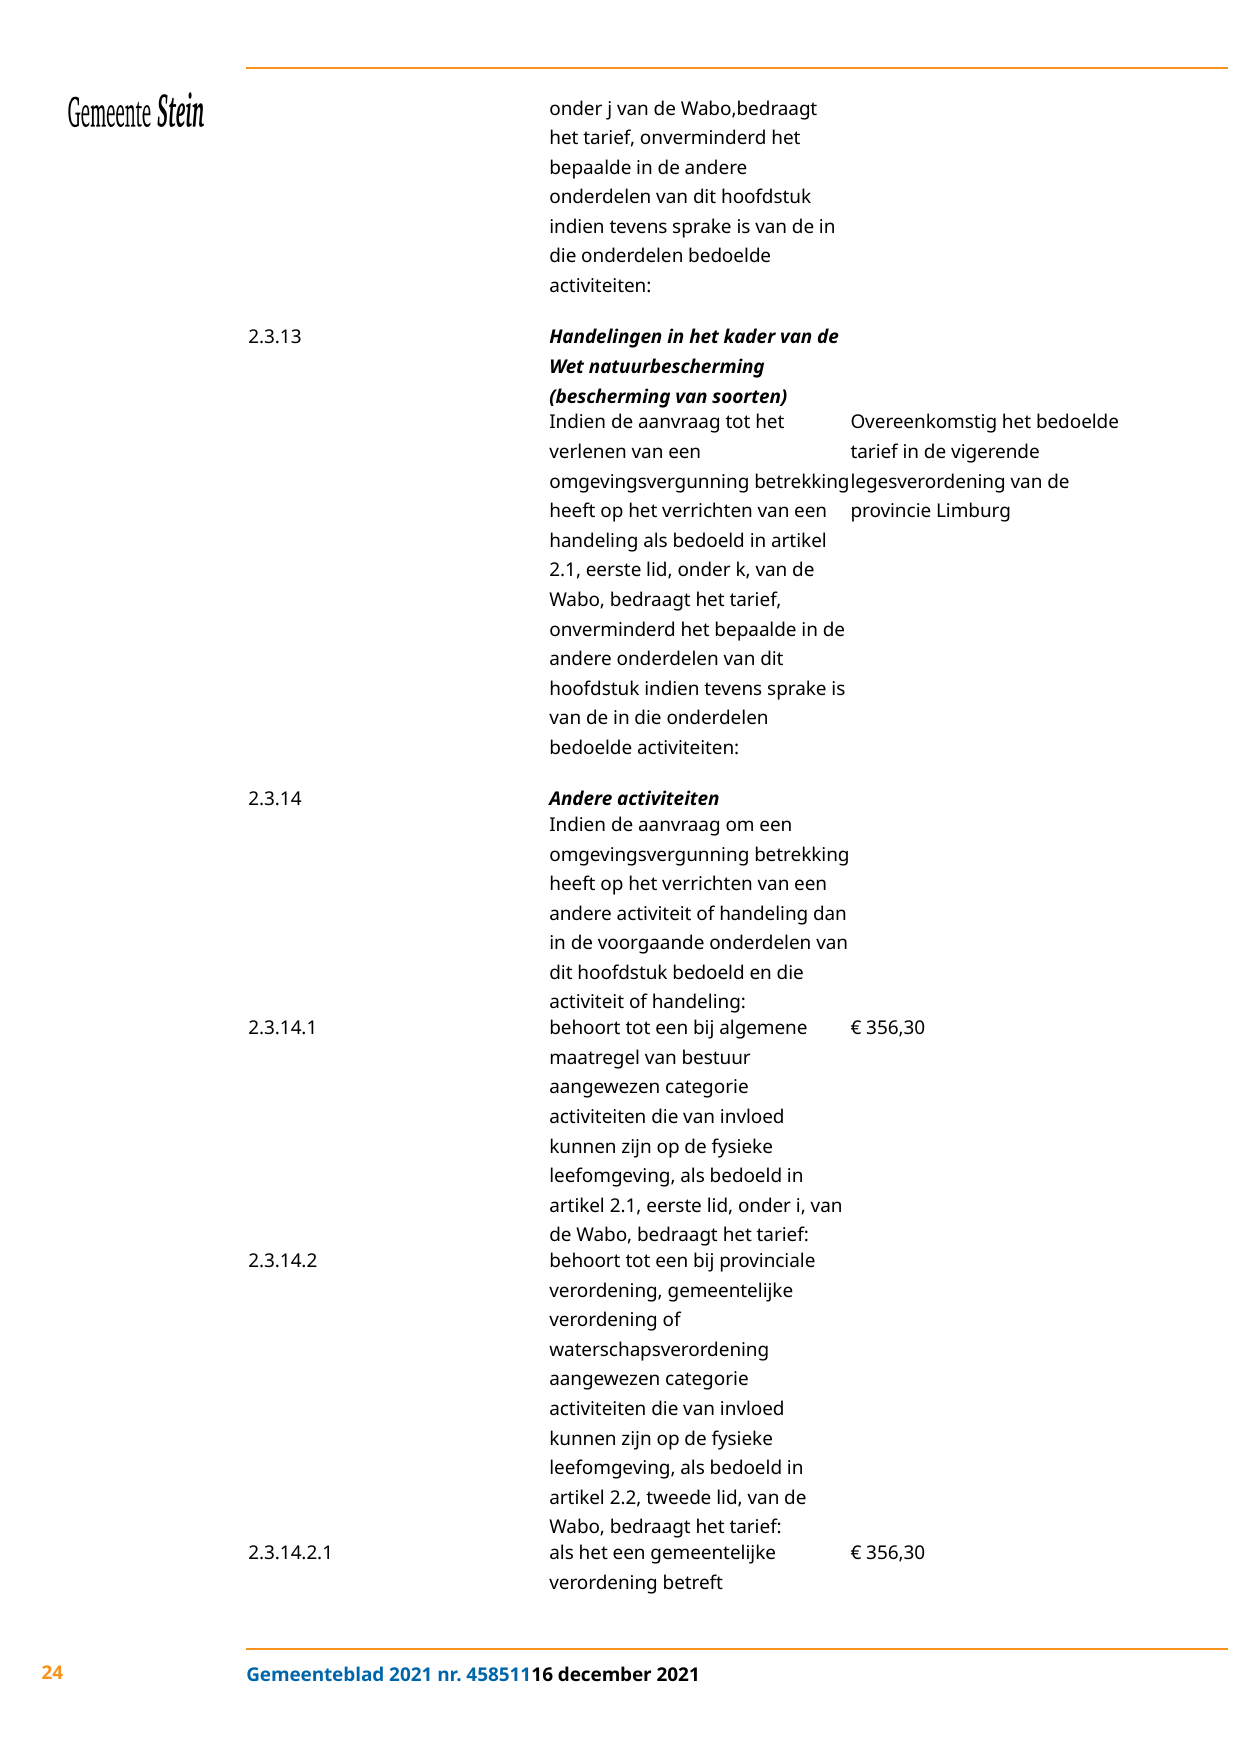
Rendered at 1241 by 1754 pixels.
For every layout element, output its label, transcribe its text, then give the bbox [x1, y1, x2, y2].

table_cell als het een gemeentelijke verordening betreft [549, 1539, 850, 1594]
table_cell € 356,30 [850, 1015, 1152, 1247]
table_cell [850, 811, 1152, 1014]
table_cell 2.3.14 [248, 786, 549, 811]
table_cell Andere activiteiten [549, 786, 850, 811]
table_cell onder j van de Wabo,bedraagt het tarief, onverminderd het bepaalde in de andere onderdelen van dit hoofdstuk indien tevens sprake is van de in die onderdelen bedoelde activiteiten: [549, 95, 850, 298]
table_cell 2.3.14.2.1 [248, 1539, 549, 1594]
table_cell € 356,30 [850, 1539, 1152, 1594]
table_cell 2.3.14.1 [248, 1015, 549, 1247]
table_cell 2.3.14.2 [248, 1247, 549, 1539]
picture [41, 47, 231, 172]
table_cell behoort tot een bij algemene maatregel van bestuur aangewezen categorie activiteiten die van invloed kunnen zijn op de fysieke leefomgeving, als bedoeld in artikel 2.1, eerste lid, onder i, van de Wabo, bedraagt het tarief: [549, 1015, 850, 1247]
table_cell [248, 298, 549, 324]
table_cell [850, 95, 1152, 298]
table_cell [850, 1247, 1152, 1539]
table_cell [850, 298, 1152, 324]
table_cell Overeenkomstig het bedoelde tarief in de vigerende legesverordening van de provincie Limburg [850, 409, 1152, 760]
table_cell [549, 760, 850, 786]
table_cell Indien de aanvraag tot het verlenen van een omgevingsvergunning betrekking heeft op het verrichten van een handeling als bedoeld in artikel 2.1, eerste lid, onder k, van de Wabo, bedraagt het tarief, onverminderd het bepaalde in de andere onderdelen van dit hoofdstuk indien tevens sprake is van de in die onderdelen bedoelde activiteiten: [549, 409, 850, 760]
table_cell Handelingen in het kader van de Wet natuurbescherming (bescherming van soorten) [549, 324, 850, 409]
table_cell [248, 811, 549, 1014]
table_cell 2.3.13 [248, 324, 549, 409]
table_cell [850, 786, 1152, 811]
table_cell [850, 760, 1152, 786]
table_cell [549, 298, 850, 324]
table_cell [248, 95, 549, 298]
table_cell Indien de aanvraag om een omgevingsvergunning betrekking heeft op het verrichten van een andere activiteit of handeling dan in de voorgaande onderdelen van dit hoofdstuk bedoeld en die activiteit of handeling: [549, 811, 850, 1014]
table_cell [850, 324, 1152, 409]
table_cell [248, 760, 549, 786]
table_cell behoort tot een bij provinciale verordening, gemeentelijke verordening of waterschapsverordening aangewezen categorie activiteiten die van invloed kunnen zijn op de fysieke leefomgeving, als bedoeld in artikel 2.2, tweede lid, van de Wabo, bedraagt het tarief: [549, 1247, 850, 1539]
table_cell [248, 409, 549, 760]
